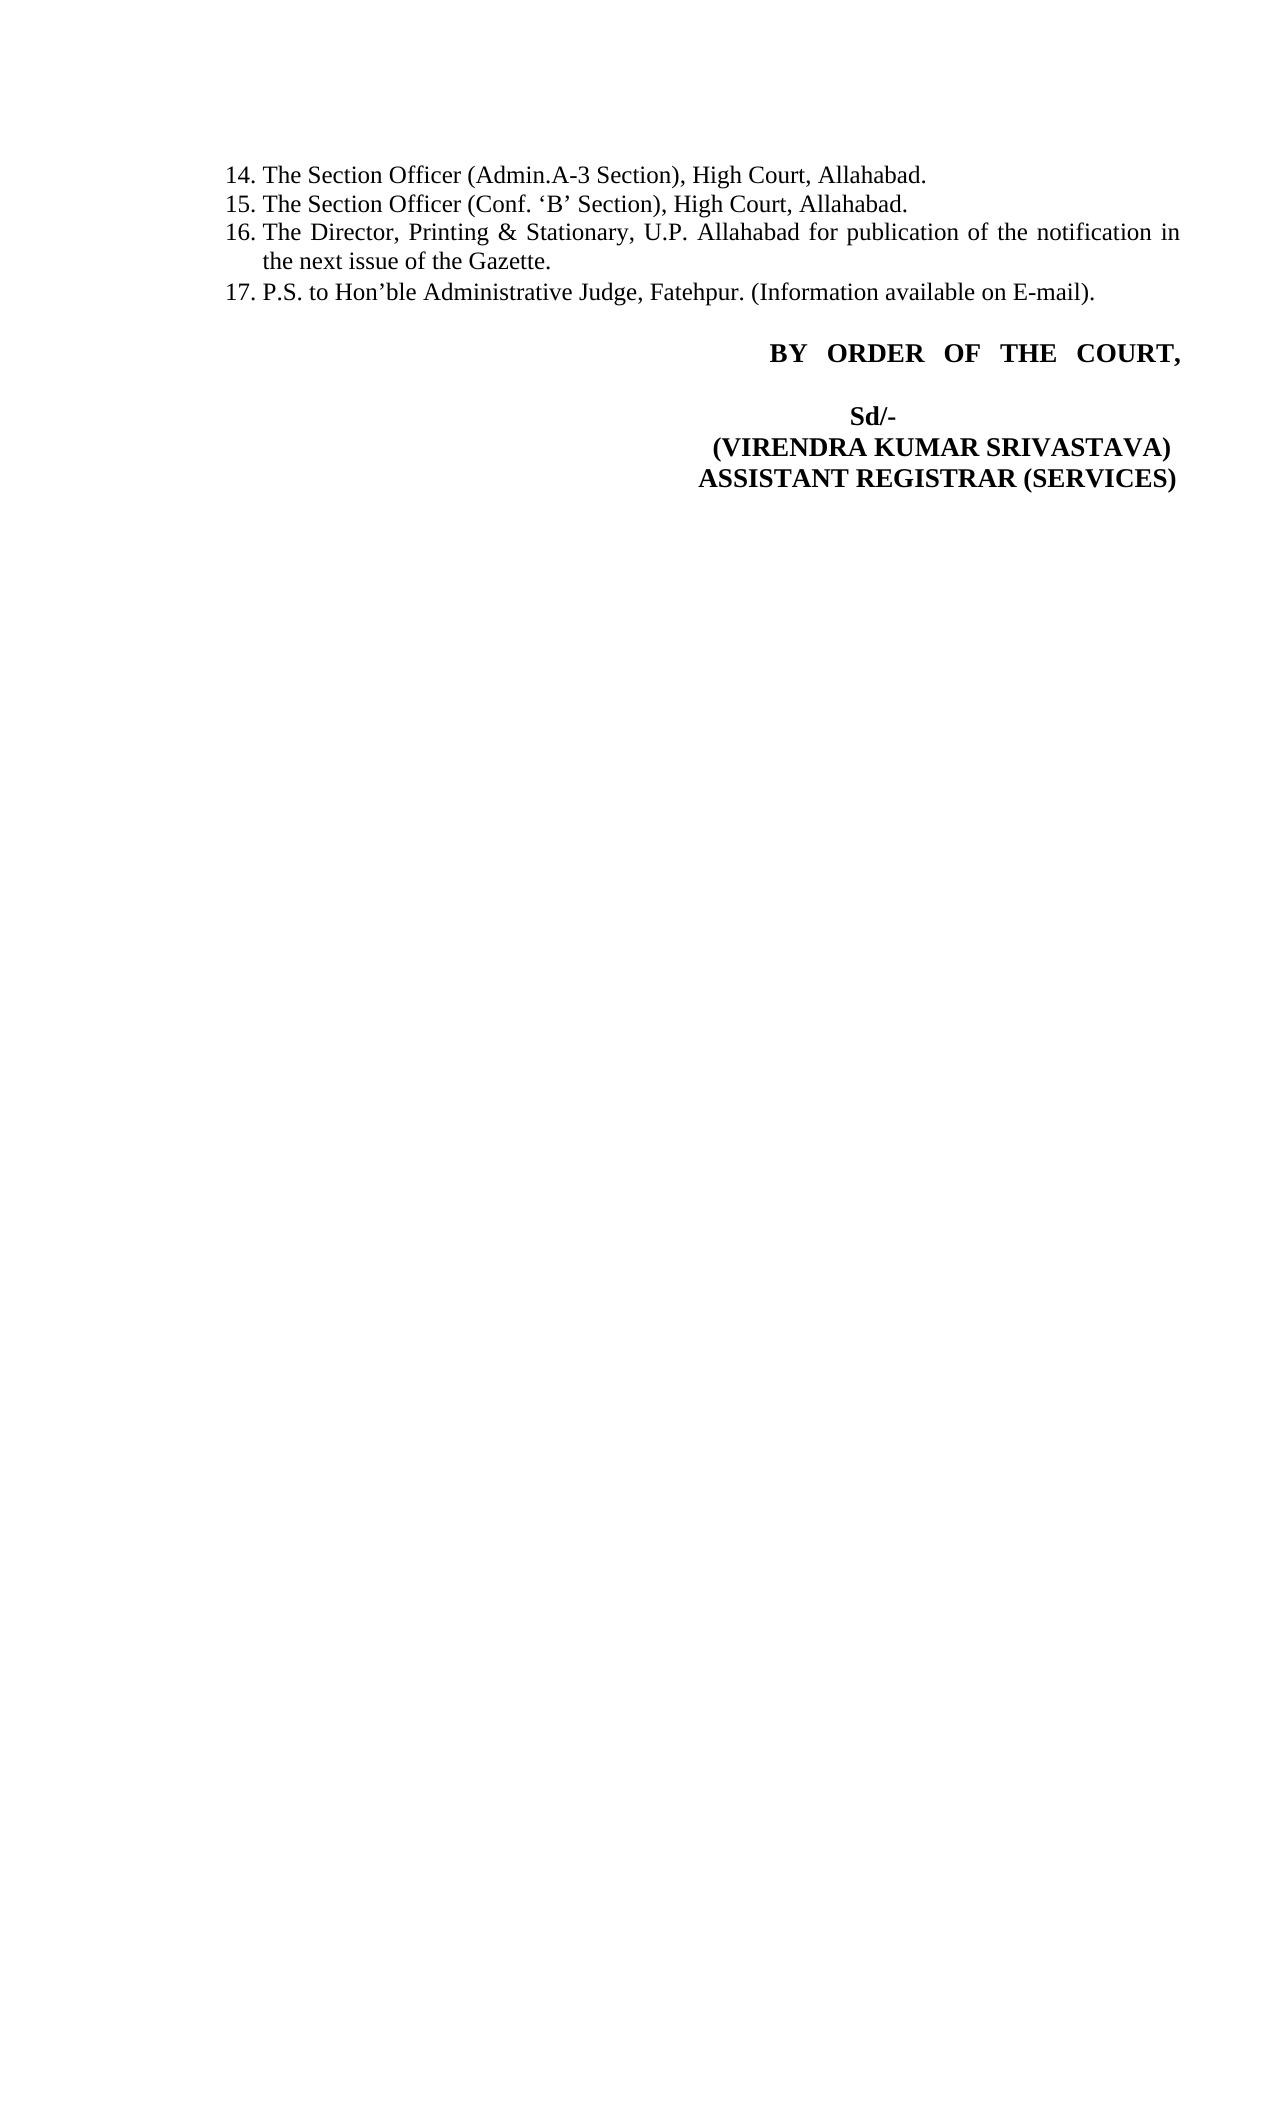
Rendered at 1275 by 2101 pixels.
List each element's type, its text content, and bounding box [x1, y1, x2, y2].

list The Director, Printing & Stationary, U.P. Allahabad for publication of the notification in the next issue of the Gazette. [225, 217, 1181, 275]
text Sd/- [187, 399, 1183, 431]
list The Section Officer (Admin.A-3 Section), High Court, Allahabad. [225, 160, 1181, 189]
text (VIRENDRA KUMAR SRIVASTAVA) [187, 431, 1181, 462]
text ASSISTANT REGISTRAR (SERVICES) [187, 462, 1181, 493]
list P.S. to Hon’ble Administrative Judge, Fatehpur. (Information available on E-mail). [225, 275, 1181, 306]
text BY ORDER OF THE COURT, [712, 337, 1181, 399]
list The Section Officer (Conf. ‘B’ Section), High Court, Allahabad. [225, 189, 1181, 217]
